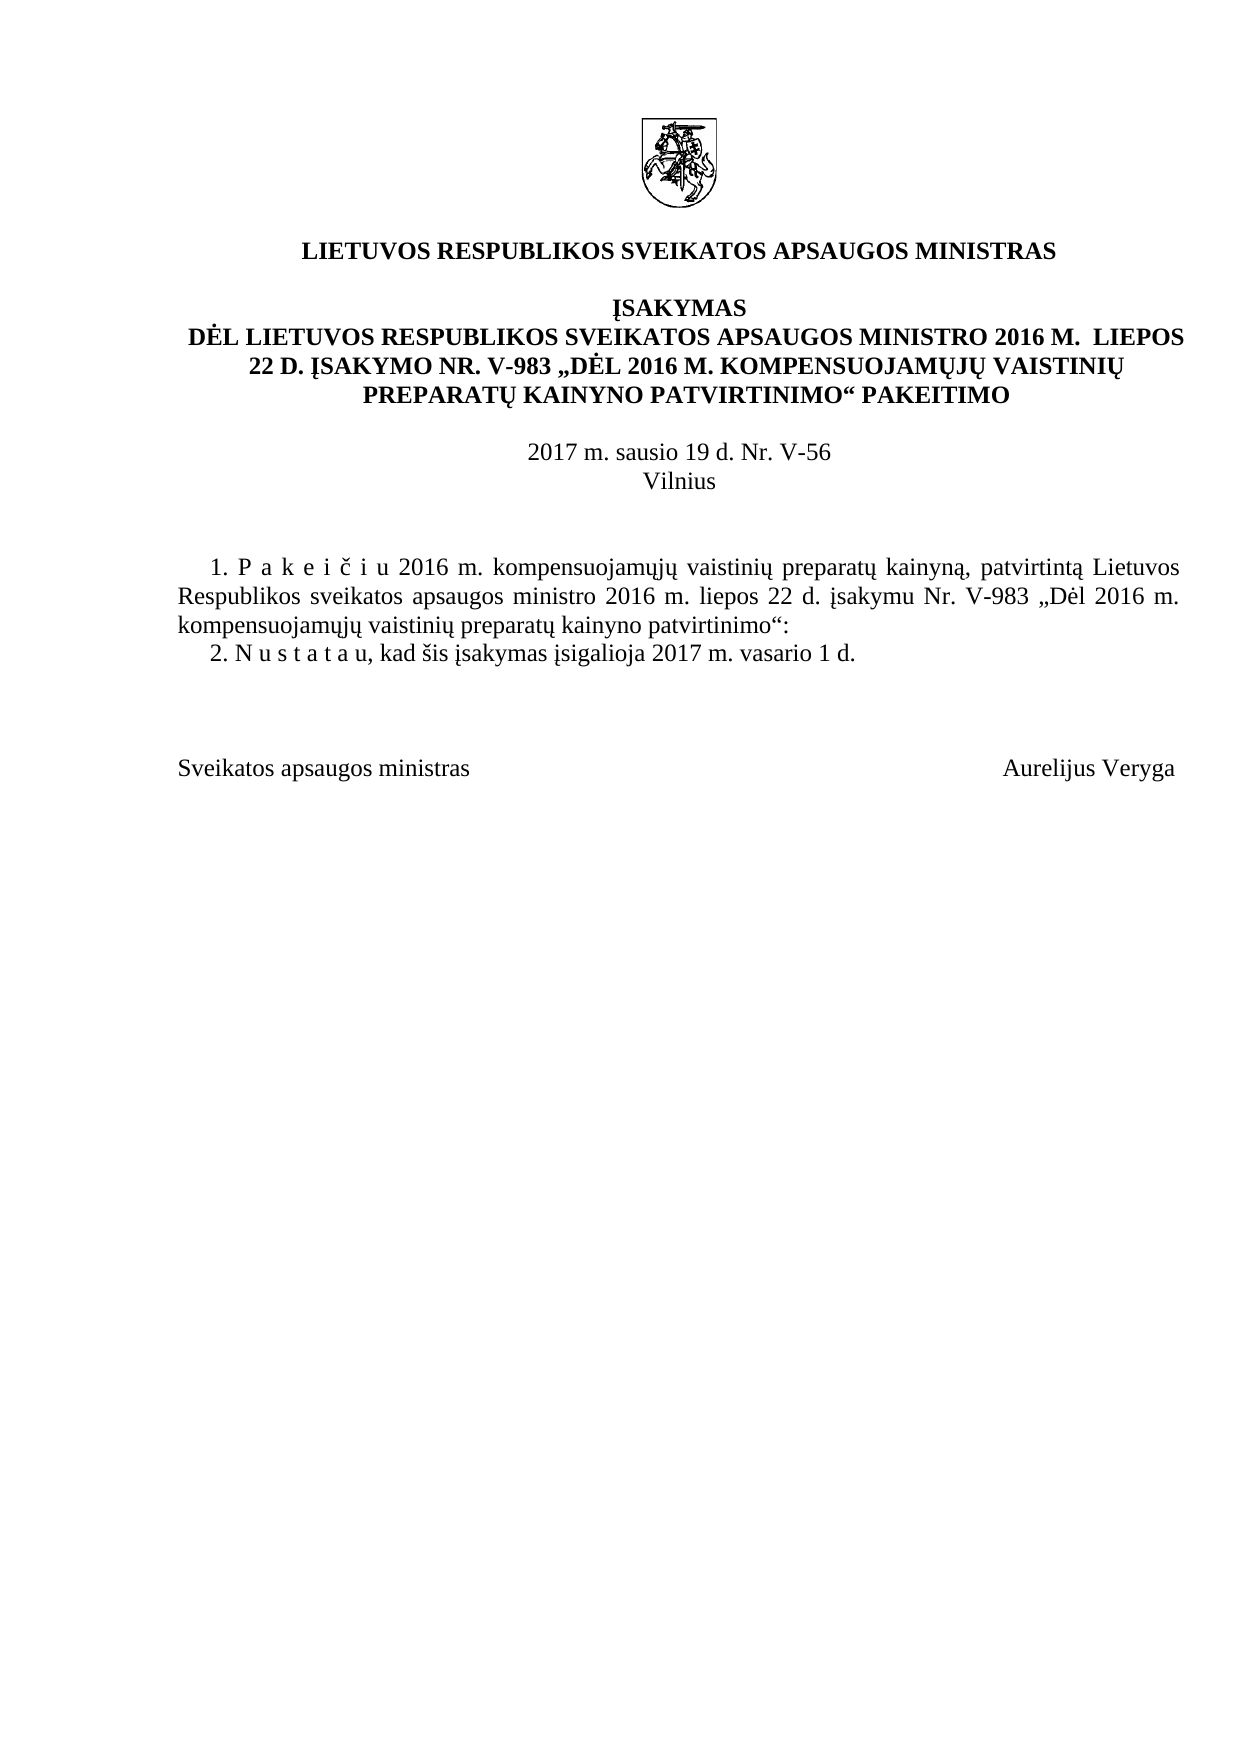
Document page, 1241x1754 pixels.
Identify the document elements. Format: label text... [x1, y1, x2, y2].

text ĮSAKYMAS [177, 293, 1181, 322]
text 2. N u s t a t a u, kad šis įsakymas įsigalioja 2017 m. vasario 1 d. [177, 638, 1181, 667]
text 2017 m. sausio 19 d. Nr. V-56 [177, 437, 1181, 466]
text 1. P a k e i č i u 2016 m. kompensuojamųjų vaistinių preparatų kainyną, patvirtintą Lietuvos Respublikos sveikatos apsaugos ministro 2016 m. liepos 22 d. įsakymu Nr. V-983 „Dėl 2016 m. kompensuojamųjų vaistinių preparatų kainyno patvirtinimo“: [177, 552, 1181, 638]
text Vilnius [177, 466, 1181, 495]
text DĖL LIETUVOS RESPUBLIKOS SVEIKATOS APSAUGOS MINISTRO 2016 M. LIEPOS 22 D. ĮSAKYMO NR. V-983 „DĖL 2016 M. KOMPENSUOJAMŲJŲ VAISTINIŲ PREPARATŲ KAINYNO PATVIRTINIMO“ PAKEITIMO [177, 322, 1196, 408]
text Sveikatos apsaugos ministras Aurelijus Veryga [177, 753, 1181, 782]
text LIETUVOS RESPUBLIKOS SVEIKATOS APSAUGOS MINISTRAS [177, 236, 1181, 265]
